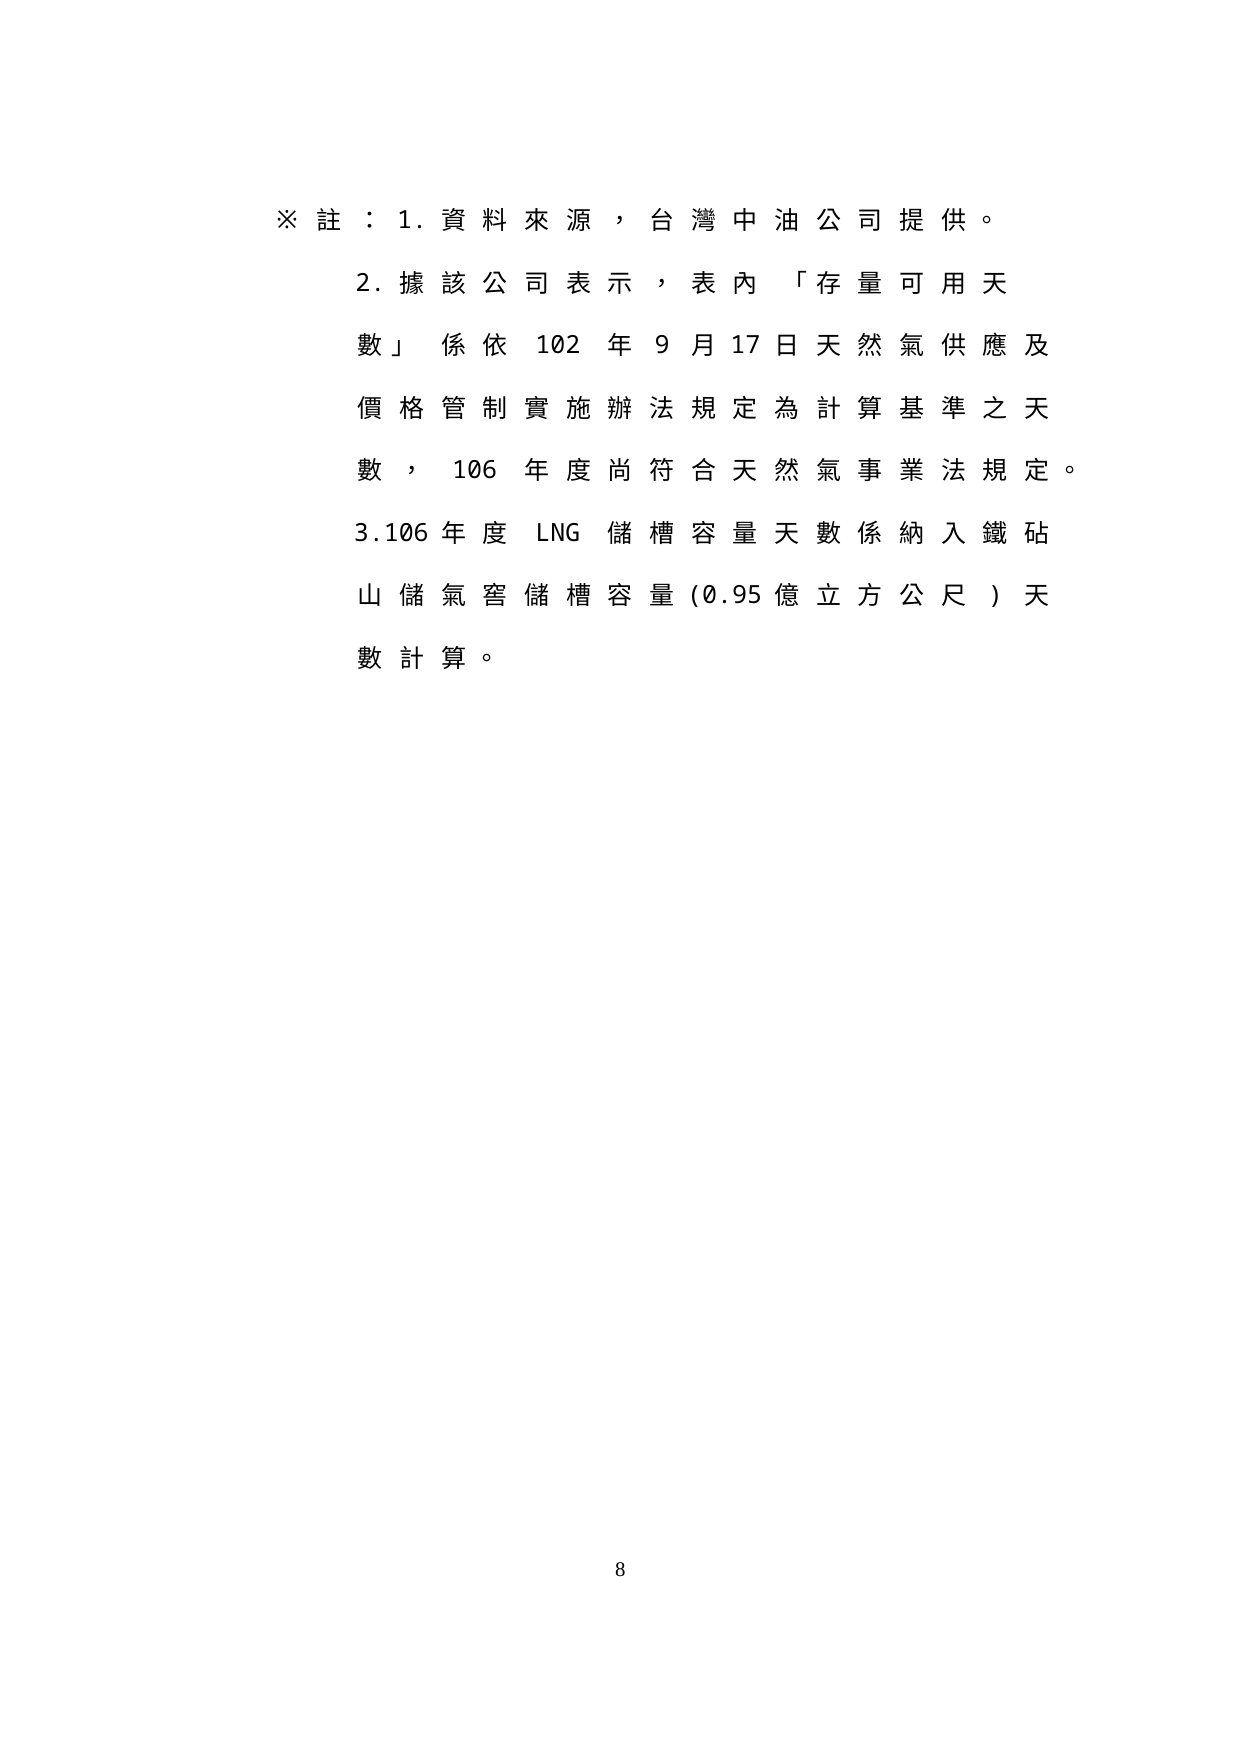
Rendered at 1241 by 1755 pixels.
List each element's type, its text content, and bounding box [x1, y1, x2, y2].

text 3.106年度LNG儲槽容量天數係納入鐵砧山儲氣窖儲槽容量(0.95億立方公尺)天數計算。 [316, 490, 1068, 677]
text 2.據該公司表示，表內「存量可用天數」係依102年9月17日天然氣供應及價格管制實施辦法規定為計算基準之天數，106年度尚符合天然氣事業法規定。 [316, 240, 1068, 490]
text ※註：1.資料來源，台灣中油公司提供。 [242, 177, 1058, 240]
